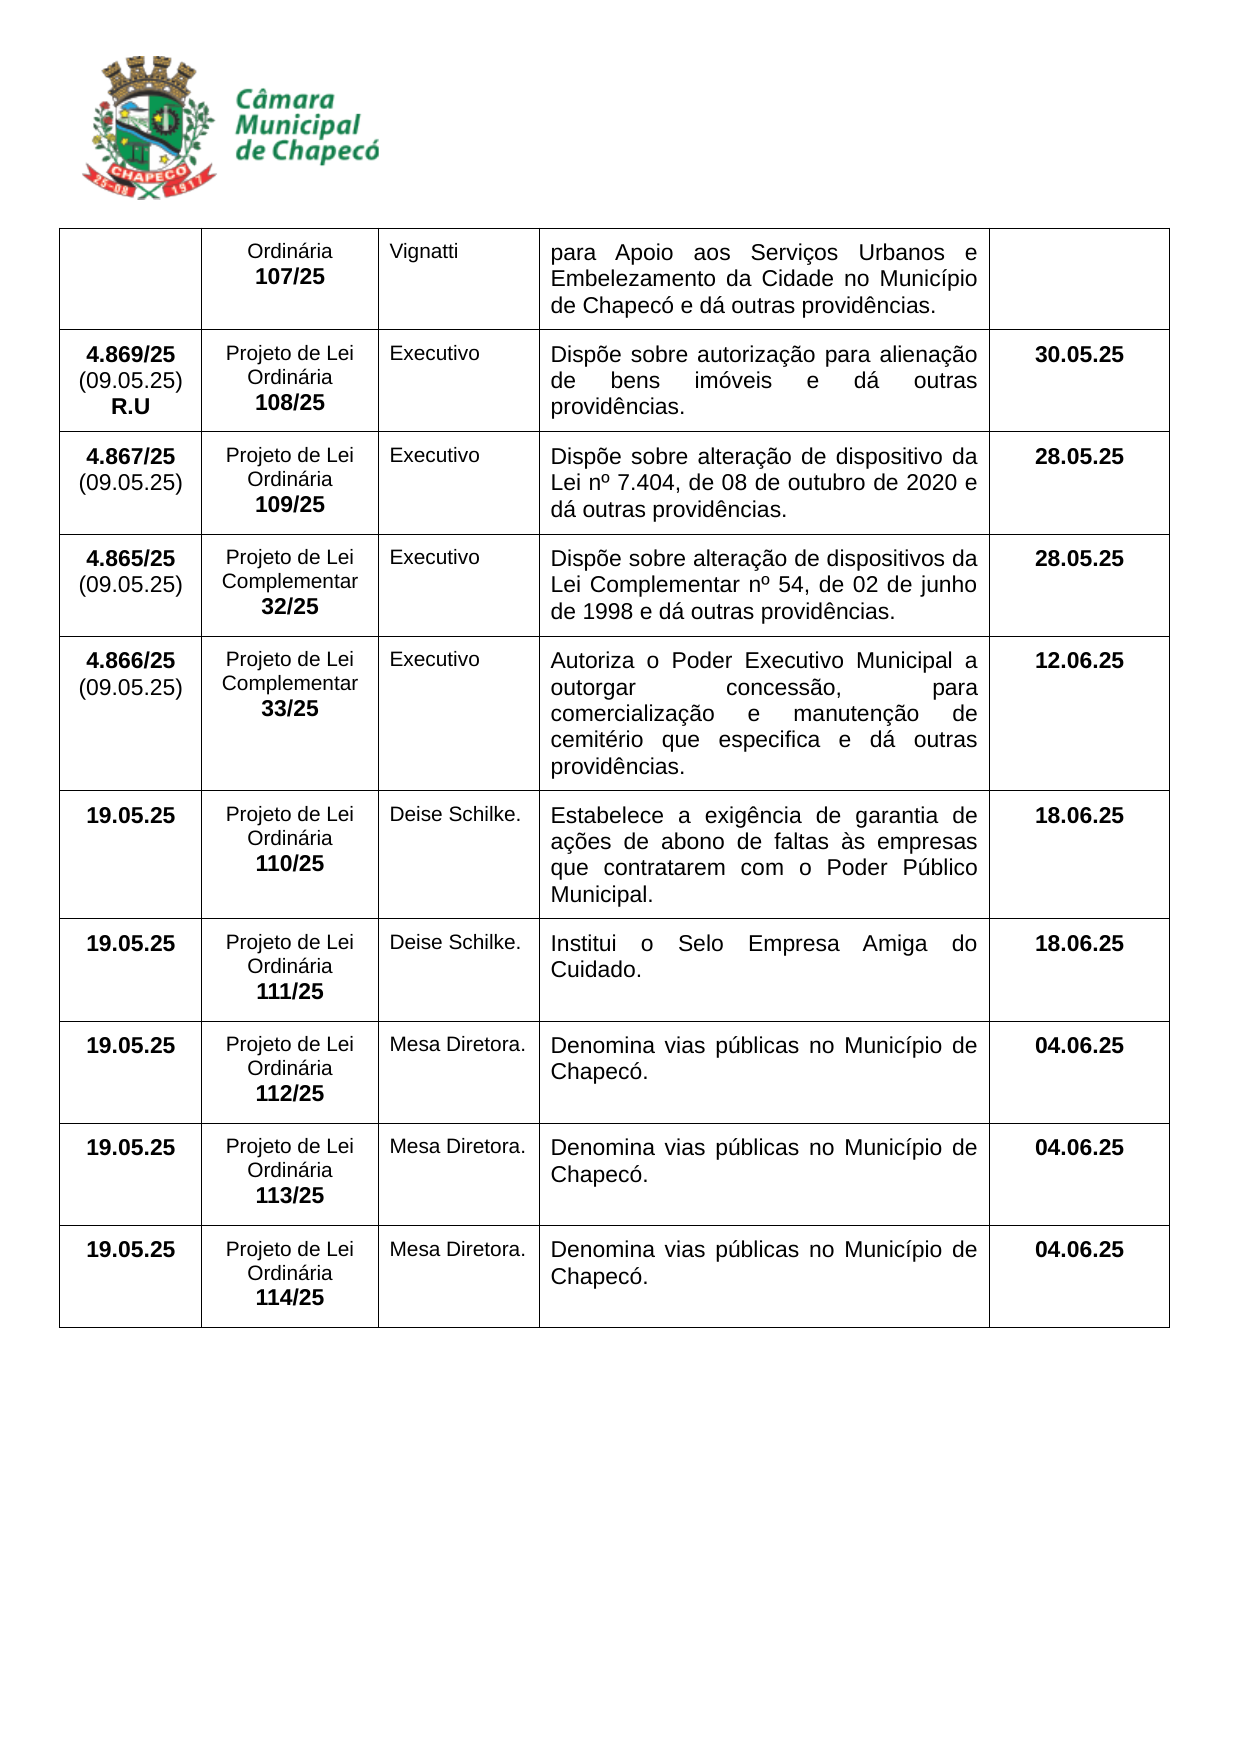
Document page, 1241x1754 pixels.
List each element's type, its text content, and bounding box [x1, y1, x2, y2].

table_cell 19.05.25 [60, 791, 201, 918]
table_cell 4.867/25 (09.05.25) [60, 432, 201, 533]
table_cell Projeto de Lei Ordinária 114/25 [202, 1226, 378, 1327]
table_cell Projeto de Lei Ordinária 110/25 [202, 791, 378, 918]
table_cell Executivo [379, 432, 539, 533]
table_cell Mesa Diretora. [379, 1124, 539, 1225]
table_cell Denomina vias públicas no Município de Chapecó. [540, 1226, 989, 1327]
table_cell 12.06.25 [990, 637, 1169, 790]
table_cell 19.05.25 [60, 1226, 201, 1327]
table_cell Deise Schilke. [379, 791, 539, 918]
table_cell [60, 229, 201, 329]
table_cell Dispõe sobre alteração de dispositivo da Lei nº 7.404, de 08 de outubro de 2020 e dá outras providências. [540, 432, 989, 533]
table_cell 28.05.25 [990, 432, 1169, 533]
table_cell Deise Schilke. [379, 919, 539, 1021]
table_cell Projeto de Lei Ordinária 111/25 [202, 919, 378, 1021]
table_cell 4.865/25 (09.05.25) [60, 535, 201, 636]
table_cell 4.866/25 (09.05.25) [60, 637, 201, 790]
table_cell Projeto de Lei Ordinária 112/25 [202, 1022, 378, 1123]
table_cell 04.06.25 [990, 1124, 1169, 1225]
table_cell 4.869/25 (09.05.25) R.U [60, 330, 201, 431]
table_cell Projeto de Lei Complementar 33/25 [202, 637, 378, 790]
table_cell Vignatti [379, 229, 539, 329]
table_cell 30.05.25 [990, 330, 1169, 431]
table_cell 18.06.25 [990, 791, 1169, 918]
table_cell Denomina vias públicas no Município de Chapecó. [540, 1124, 989, 1225]
table_cell Mesa Diretora. [379, 1022, 539, 1123]
table_cell 19.05.25 [60, 1022, 201, 1123]
table_cell Projeto de Lei Complementar 32/25 [202, 535, 378, 636]
table_cell Dispõe sobre autorização para alienação de bens imóveis e dá outras providências. [540, 330, 989, 431]
table_cell 04.06.25 [990, 1226, 1169, 1327]
table_cell Dispõe sobre alteração de dispositivos da Lei Complementar nº 54, de 02 de junho de 1998 e dá outras providências. [540, 535, 989, 636]
table_cell Autoriza o Poder Executivo Municipal a outorgar concessão, para comercialização e manutenção de cemitério que especifica e dá outras providências. [540, 637, 989, 790]
table_cell Projeto de Lei Ordinária 113/25 [202, 1124, 378, 1225]
table_cell Ordinária 107/25 [202, 229, 378, 329]
table_cell Institui o Selo Empresa Amiga do Cuidado. [540, 919, 989, 1021]
table_cell Mesa Diretora. [379, 1226, 539, 1327]
table_cell Executivo [379, 535, 539, 636]
table_cell para Apoio aos Serviços Urbanos e Embelezamento da Cidade no Município de Chapecó e dá outras providências. [540, 229, 989, 329]
table_cell Projeto de Lei Ordinária 109/25 [202, 432, 378, 533]
table_cell [990, 229, 1169, 329]
table_cell 04.06.25 [990, 1022, 1169, 1123]
table_cell Denomina vias públicas no Município de Chapecó. [540, 1022, 989, 1123]
table_cell 28.05.25 [990, 535, 1169, 636]
table_cell Executivo [379, 330, 539, 431]
table_cell Executivo [379, 637, 539, 790]
table_cell Estabelece a exigência de garantia de ações de abono de faltas às empresas que contratarem com o Poder Público Municipal. [540, 791, 989, 918]
table_cell 19.05.25 [60, 1124, 201, 1225]
table_cell Projeto de Lei Ordinária 108/25 [202, 330, 378, 431]
picture [81, 56, 379, 200]
table_cell 19.05.25 [60, 919, 201, 1021]
table_cell 18.06.25 [990, 919, 1169, 1021]
